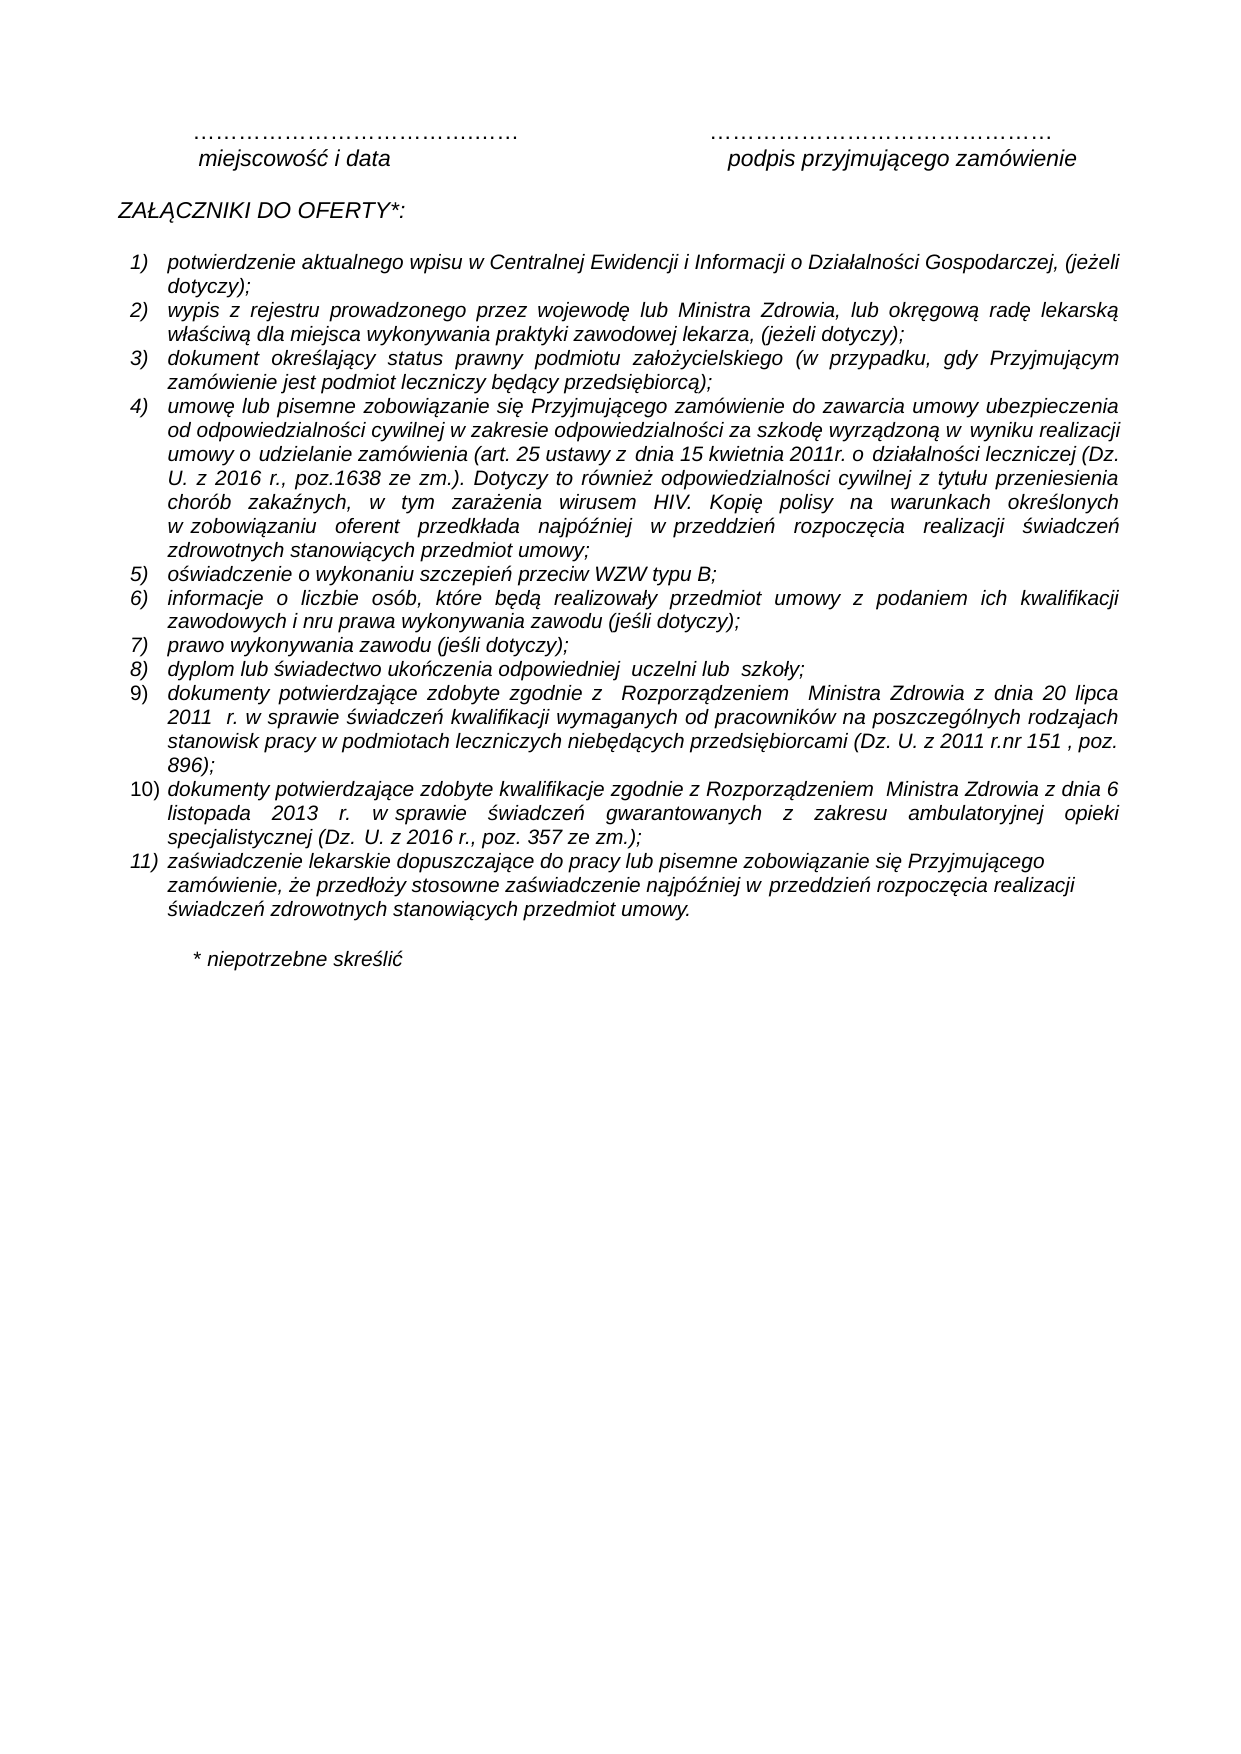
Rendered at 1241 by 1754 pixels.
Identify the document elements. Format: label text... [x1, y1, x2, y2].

list oświadczenie o wykonaniu szczepień przeciw WZW typu B; [130, 561, 1122, 585]
text ZAŁĄCZNIKI DO OFERTY*: [118, 197, 1122, 223]
list dokumenty potwierdzające zdobyte zgodnie z Rozporządzeniem Ministra Zdrowia z dnia 20 lipca 2011 r. w sprawie świadczeń kwalifikacji wymaganych od pracowników na poszczególnych rodzajach stanowisk pracy w podmiotach leczniczych niebędących przedsiębiorcami (Dz. U. z 2011 r.nr 151 , poz. 896); [130, 681, 1122, 777]
list dokumenty potwierdzające zdobyte kwalifikacje zgodnie z Rozporządzeniem Ministra Zdrowia z dnia 6 listopada 2013 r. w sprawie świadczeń gwarantowanych z zakresu ambulatoryjnej opieki specjalistycznej (Dz. U. z 2016 r., poz. 357 ze zm.); [130, 777, 1122, 849]
list dokument określający status prawny podmiotu założycielskiego (w przypadku, gdy Przyjmującym zamówienie jest podmiot leczniczy będący przedsiębiorcą); [130, 346, 1122, 394]
list wypis z rejestru prowadzonego przez wojewodę lub Ministra Zdrowia, lub okręgową radę lekarską właściwą dla miejsca wykonywania praktyki zawodowej lekarza, (jeżeli dotyczy); [130, 298, 1122, 346]
list dyplom lub świadectwo ukończenia odpowiedniej uczelni lub szkoły; [130, 657, 1122, 681]
text miejscowość i data podpis przyjmującego zamówienie [118, 144, 1122, 171]
list informacje o liczbie osób, które będą realizowały przedmiot umowy z podaniem ich kwalifikacji zawodowych i nru prawa wykonywania zawodu (jeśli dotyczy); [130, 585, 1122, 633]
list potwierdzenie aktualnego wpisu w Centralnej Ewidencji i Informacji o Działalności Gospodarczej, (jeżeli dotyczy); [130, 250, 1122, 298]
list zaświadczenie lekarskie dopuszczające do pracy lub pisemne zobowiązanie się Przyjmującego zamówienie, że przedłoży stosowne zaświadczenie najpóźniej w przeddzień rozpoczęcia realizacji świadczeń zdrowotnych stanowiących przedmiot umowy. [130, 849, 1122, 921]
text ……………………………….…… ……………………………………… [118, 118, 1122, 144]
list umowę lub pisemne zobowiązanie się Przyjmującego zamówienie do zawarcia umowy ubezpieczenia od odpowiedzialności cywilnej w zakresie odpowiedzialności za szkodę wyrządzoną w wyniku realizacji umowy o udzielanie zamówienia (art. 25 ustawy z dnia 15 kwietnia 2011r. o działalności leczniczej (Dz. U. z 2016 r., poz.1638 ze zm.). Dotyczy to również odpowiedzialności cywilnej z tytułu przeniesienia chorób zakaźnych, w tym zarażenia wirusem HIV. Kopię polisy na warunkach określonych w zobowiązaniu oferent przedkłada najpóźniej w przeddzień rozpoczęcia realizacji świadczeń zdrowotnych stanowiących przedmiot umowy; [130, 394, 1122, 561]
text * niepotrzebne skreślić [193, 947, 1122, 971]
list prawo wykonywania zawodu (jeśli dotyczy); [130, 633, 1122, 657]
